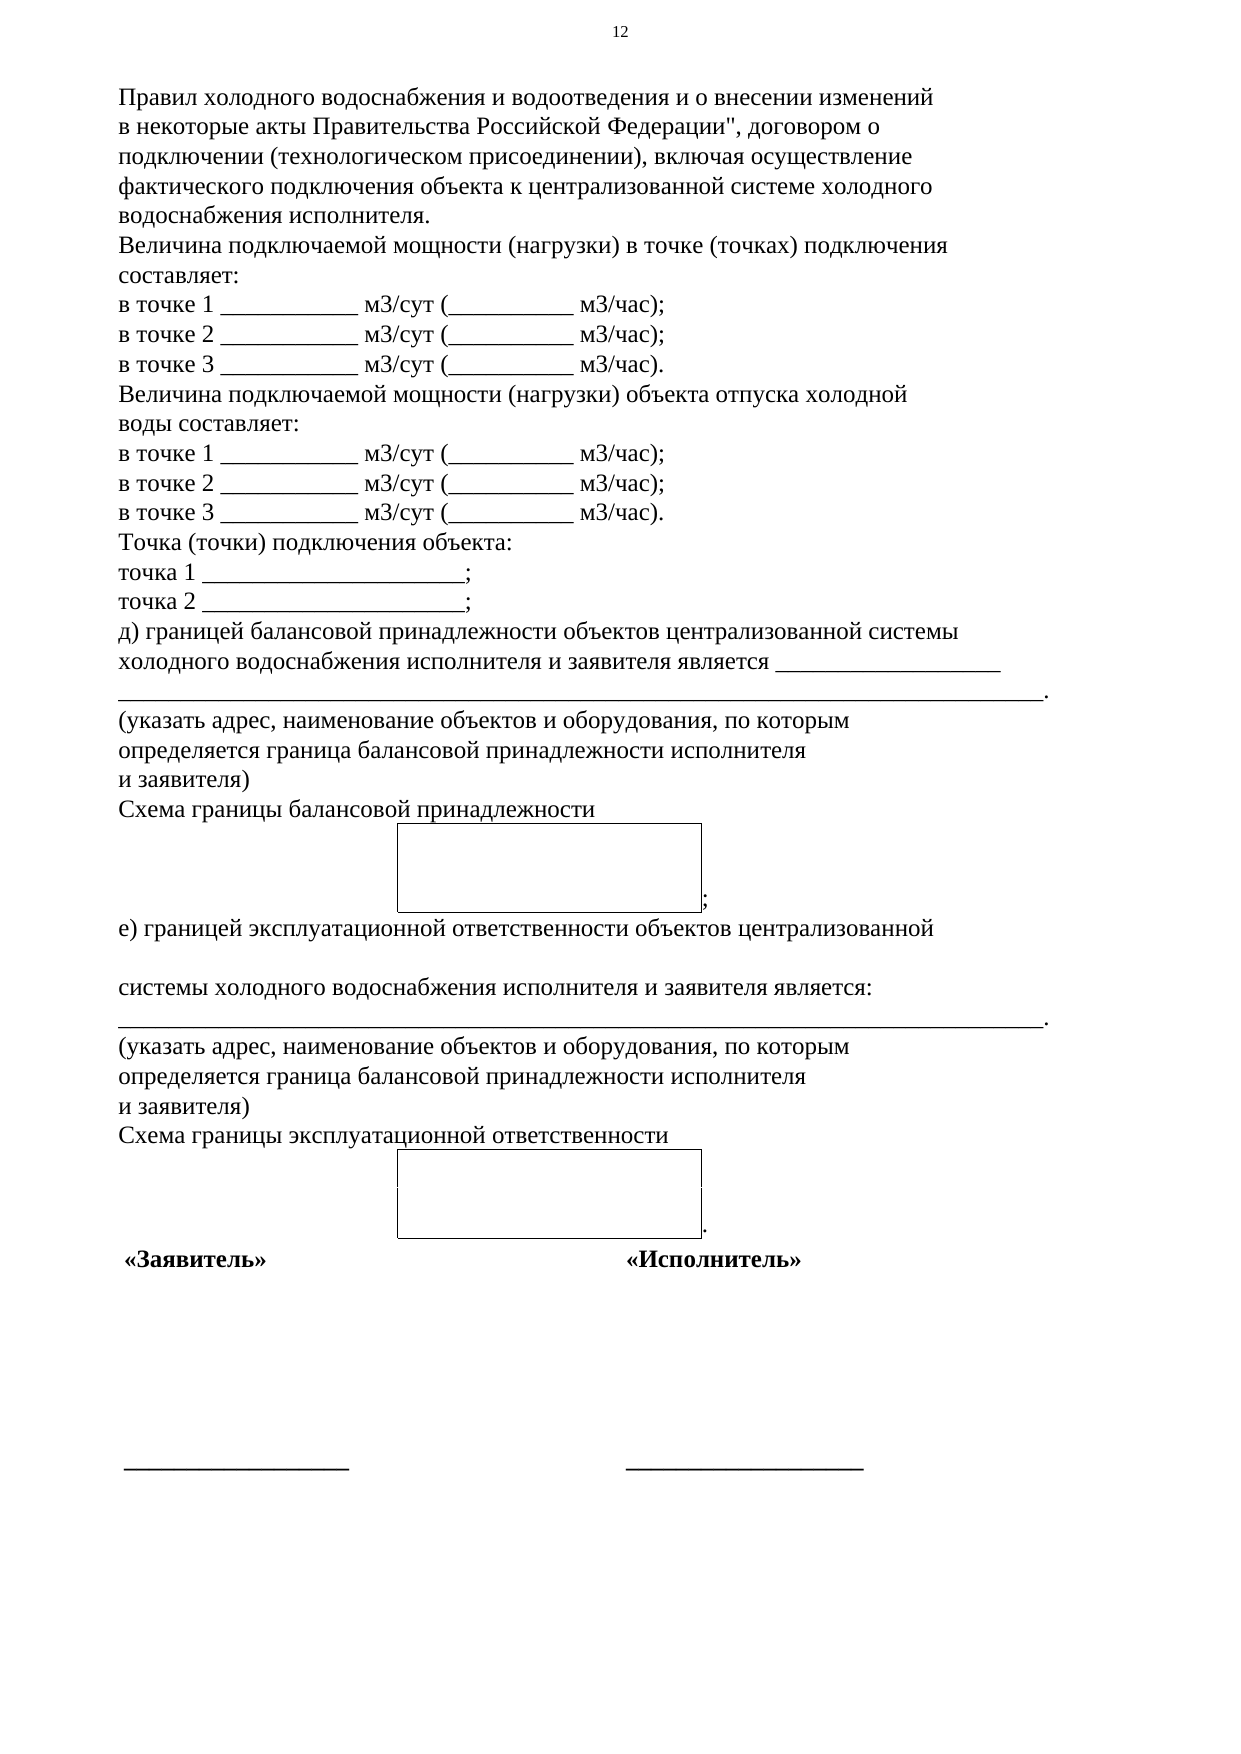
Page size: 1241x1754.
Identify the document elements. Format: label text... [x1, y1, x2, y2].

text и заявителя) [118, 764, 1122, 793]
table_header [398, 824, 701, 861]
text определяется граница балансовой принадлежности исполнителя [118, 734, 1122, 764]
text системы холодного водоснабжения исполнителя и заявителя является: [118, 971, 1122, 1001]
text подключении (технологическом присоединении), включая осуществление [118, 140, 1122, 170]
table_header [702, 823, 754, 861]
text и заявителя) [118, 1090, 1122, 1119]
table_header [702, 1149, 754, 1187]
text Величина подключаемой мощности (нагрузки) объекта отпуска холодной [118, 378, 1122, 407]
table_header [398, 1150, 701, 1187]
text __________________________________________________________________________. [118, 1001, 1122, 1030]
text Схема границы эксплуатационной ответственности [118, 1119, 1122, 1149]
table_header «Исполнитель» [620, 1238, 1122, 1324]
text холодного водоснабжения исполнителя и заявителя является __________________ [118, 645, 1122, 674]
text точка 2 _____________________; [118, 586, 1122, 615]
text определяется граница балансовой принадлежности исполнителя [118, 1060, 1122, 1090]
text в точке 3 ___________ м3/сут (__________ м3/час). [118, 348, 1122, 378]
table_cell [118, 1324, 620, 1381]
text в точке 3 ___________ м3/сут (__________ м3/час). [118, 496, 1122, 526]
text воды составляет: [118, 407, 1122, 437]
text Величина подключаемой мощности (нагрузки) в точке (точках) подключения [118, 229, 1122, 259]
table_cell [398, 1188, 701, 1238]
text фактического подключения объекта к централизованной системе холодного [118, 170, 1122, 199]
text Схема границы балансовой принадлежности [118, 793, 1122, 823]
table_header [118, 1149, 397, 1187]
table_cell [398, 861, 701, 912]
table_cell [118, 1188, 397, 1238]
table_header [118, 823, 397, 861]
table_header «Заявитель» [118, 1238, 620, 1324]
table_cell ; [702, 861, 754, 912]
table_cell [620, 1324, 1122, 1381]
text Правил холодного водоснабжения и водоотведения и о внесении изменений [118, 81, 1122, 111]
text в точке 1 ___________ м3/сут (__________ м3/час); [118, 437, 1122, 467]
text точка 1 _____________________; [118, 556, 1122, 586]
text в точке 1 ___________ м3/сут (__________ м3/час); [118, 289, 1122, 318]
table_cell __________________ [118, 1381, 620, 1495]
text составляет: [118, 259, 1122, 289]
table_cell . [702, 1188, 754, 1238]
table_cell ___________________ [620, 1381, 1122, 1495]
text __________________________________________________________________________. [118, 674, 1122, 704]
text в точке 2 ___________ м3/сут (__________ м3/час); [118, 467, 1122, 496]
text в точке 2 ___________ м3/сут (__________ м3/час); [118, 318, 1122, 348]
text (указать адрес, наименование объектов и оборудования, по которым [118, 1030, 1122, 1060]
text (указать адрес, наименование объектов и оборудования, по которым [118, 704, 1122, 734]
text в некоторые акты Правительства Российской Федерации", договором о [118, 111, 1122, 140]
text водоснабжения исполнителя. [118, 199, 1122, 229]
table_cell [118, 861, 397, 912]
text д) границей балансовой принадлежности объектов централизованной системы [118, 615, 1122, 645]
text е) границей эксплуатационной ответственности объектов централизованной [118, 912, 1122, 942]
text Точка (точки) подключения объекта: [118, 526, 1122, 556]
